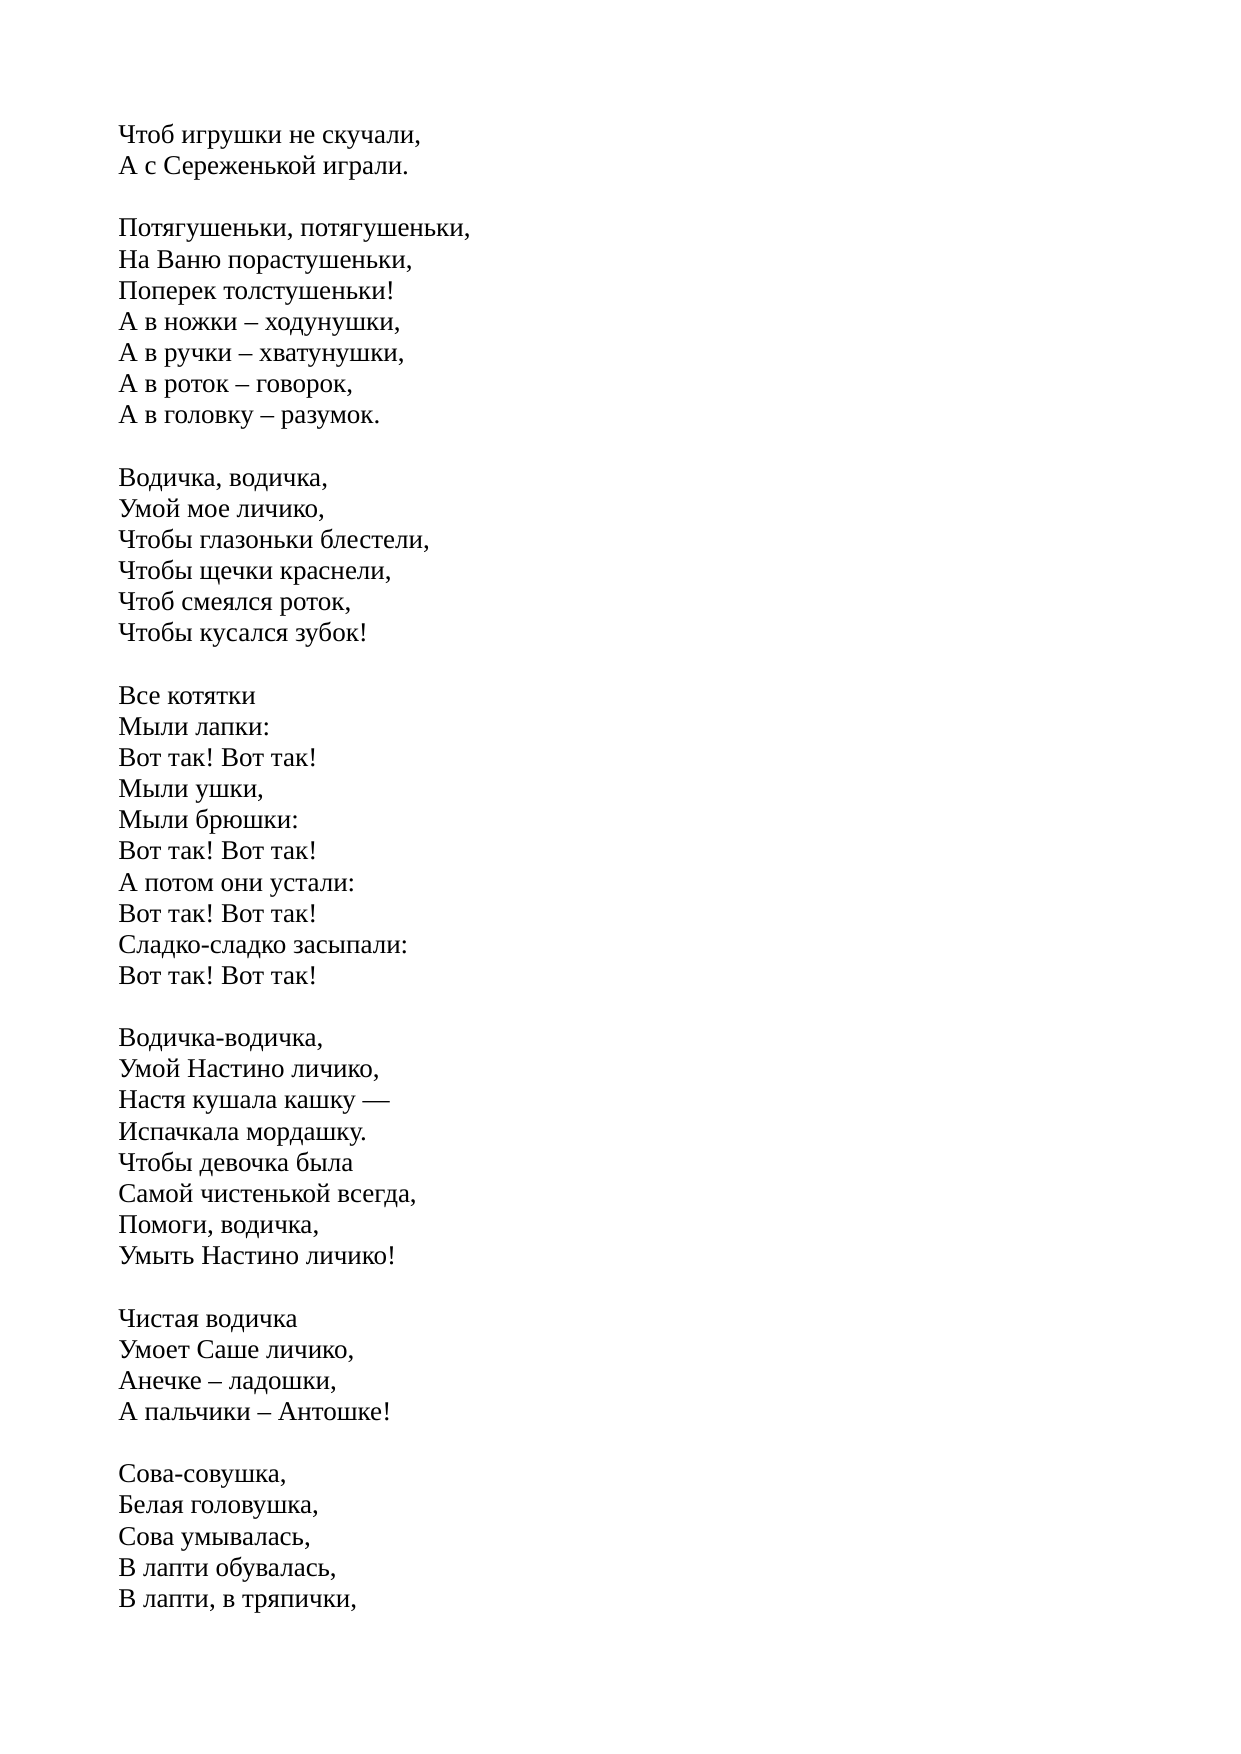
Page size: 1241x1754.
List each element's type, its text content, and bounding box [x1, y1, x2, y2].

text Чтоб игрушки не скучали, А с Сереженькой играли. Потягушеньки, потягушеньки, На Ваню порастушеньки, Поперек толстушеньки! А в ножки – ходунушки, А в ручки – хватунушки, А в роток – говорок, А в головку – разумок. Водичка, водичка, Умой мое личико, Чтобы глазоньки блестели, Чтобы щечки краснели, Чтоб смеялся роток, Чтобы кусался зубок! Все котятки Мыли лапки: Вот так! Вот так! Мыли ушки, Мыли бpюшки: Вот так! Вот так! А потом они устали: Вот так! Вот так! Сладко-сладко засыпали: Вот так! Вот так! [118, 118, 1122, 990]
text Водичка-водичка, Умой Настино личико, Настя кушала кашку — Испачкала мордашку. Чтобы девочка была Самой чистенькой всегда, Помоги, водичка, Умыть Настино личико! Чистая водичка Умоет Саше личико, Анечке – ладошки, А пальчики – Антошке! Сова-совушка, Белая головушка, Сова умывалась, В лапти обувалась, В лапти, в тряпички, [118, 990, 1122, 1613]
